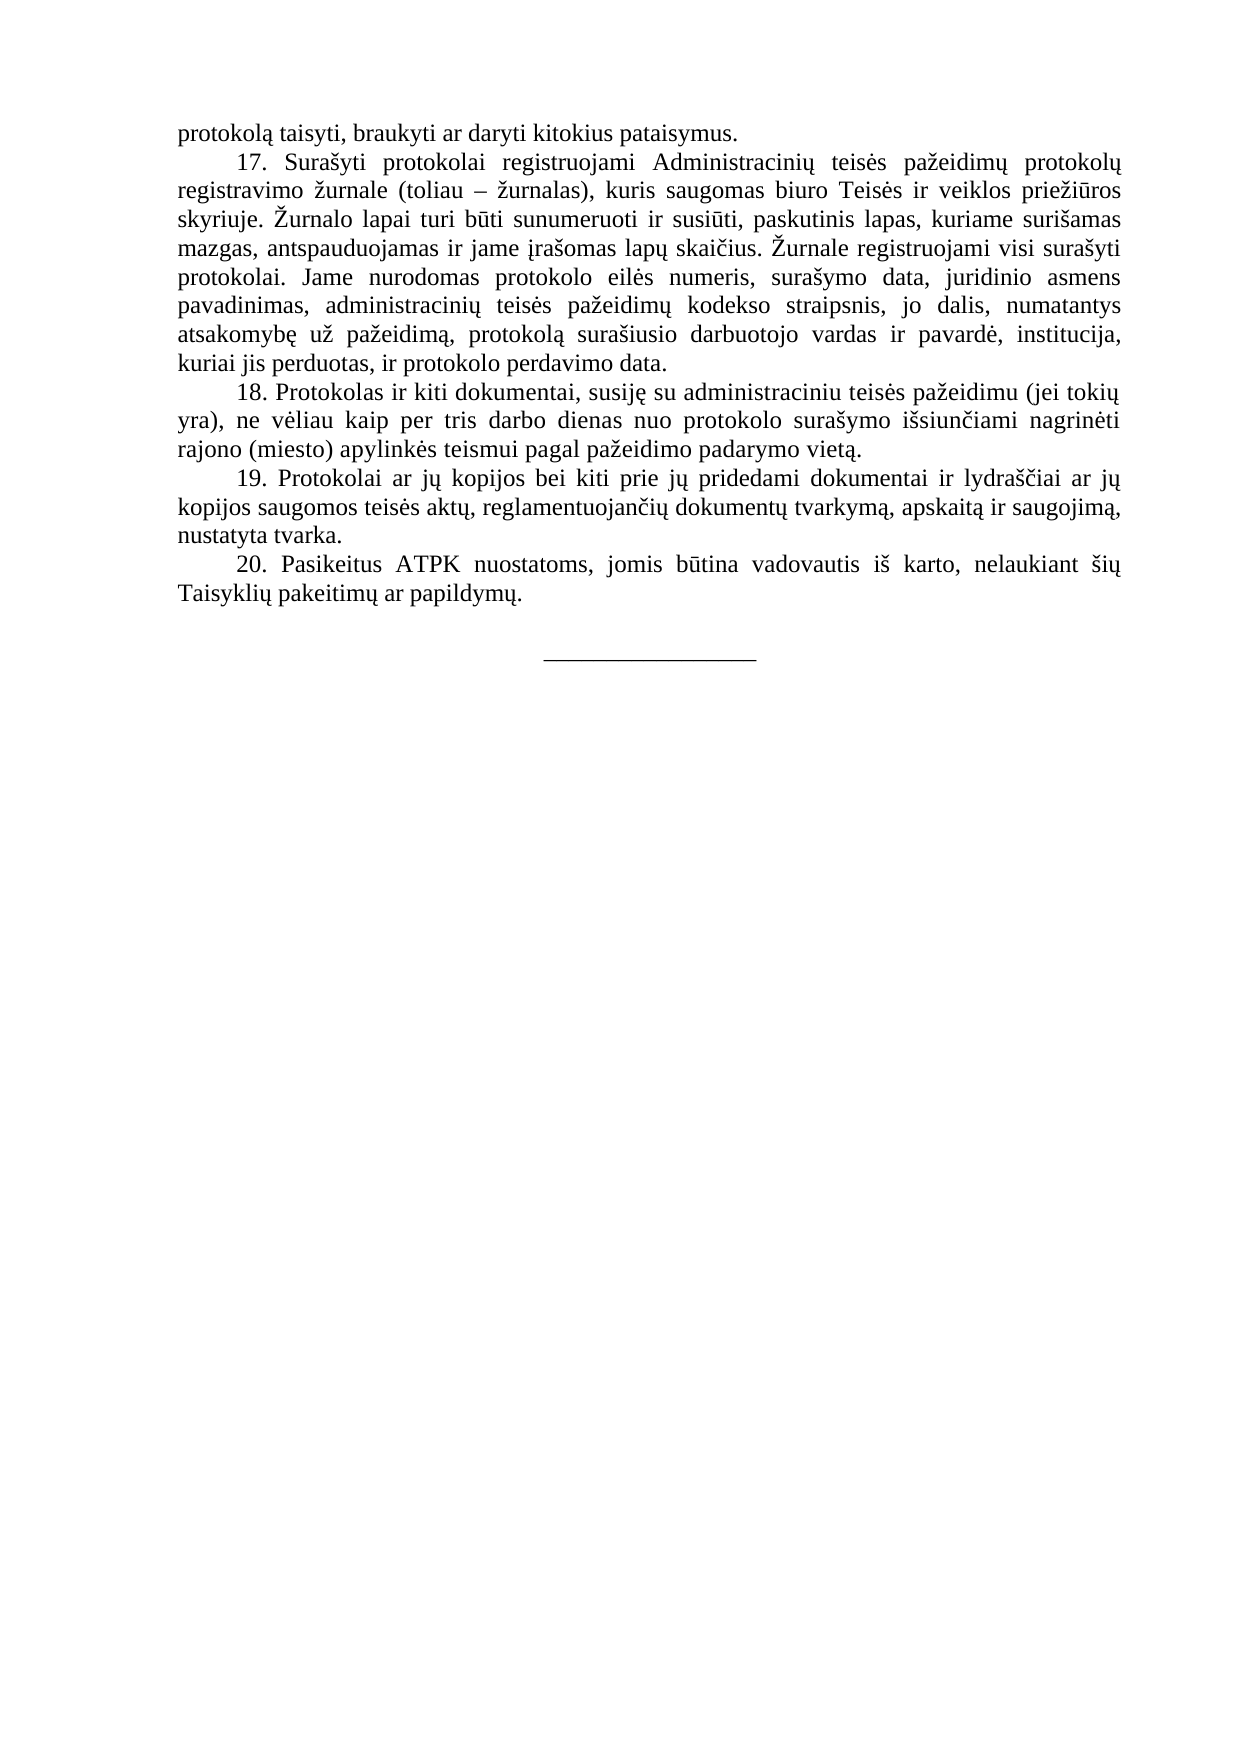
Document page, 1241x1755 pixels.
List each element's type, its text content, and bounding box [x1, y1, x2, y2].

text protokolą taisyti, braukyti ar daryti kitokius pataisymus. [177, 118, 1122, 147]
text 19. Protokolai ar jų kopijos bei kiti prie jų pridedami dokumentai ir lydraščiai ar jų kopijos saugomos teisės aktų, reglamentuojančių dokumentų tvarkymą, apskaitą ir saugojimą, nustatyta tvarka. [177, 463, 1122, 549]
text _________________ [177, 636, 1122, 664]
text 20. Pasikeitus ATPK nuostatoms, jomis būtina vadovautis iš karto, nelaukiant šių Taisyklių pakeitimų ar papildymų. [177, 549, 1122, 607]
text 18. Protokolas ir kiti dokumentai, susiję su administraciniu teisės pažeidimu (jei tokių yra), ne vėliau kaip per tris darbo dienas nuo protokolo surašymo išsiunčiami nagrinėti rajono (miesto) apylinkės teismui pagal pažeidimo padarymo vietą. [177, 377, 1122, 463]
text 17. Surašyti protokolai registruojami Administracinių teisės pažeidimų protokolų registravimo žurnale (toliau – žurnalas), kuris saugomas biuro Teisės ir veiklos priežiūros skyriuje. Žurnalo lapai turi būti sunumeruoti ir susiūti, paskutinis lapas, kuriame surišamas mazgas, antspauduojamas ir jame įrašomas lapų skaičius. Žurnale registruojami visi surašyti protokolai. Jame nurodomas protokolo eilės numeris, surašymo data, juridinio asmens pavadinimas, administracinių teisės pažeidimų kodekso straipsnis, jo dalis, numatantys atsakomybę už pažeidimą, protokolą surašiusio darbuotojo vardas ir pavardė, institucija, kuriai jis perduotas, ir protokolo perdavimo data. [177, 147, 1122, 377]
